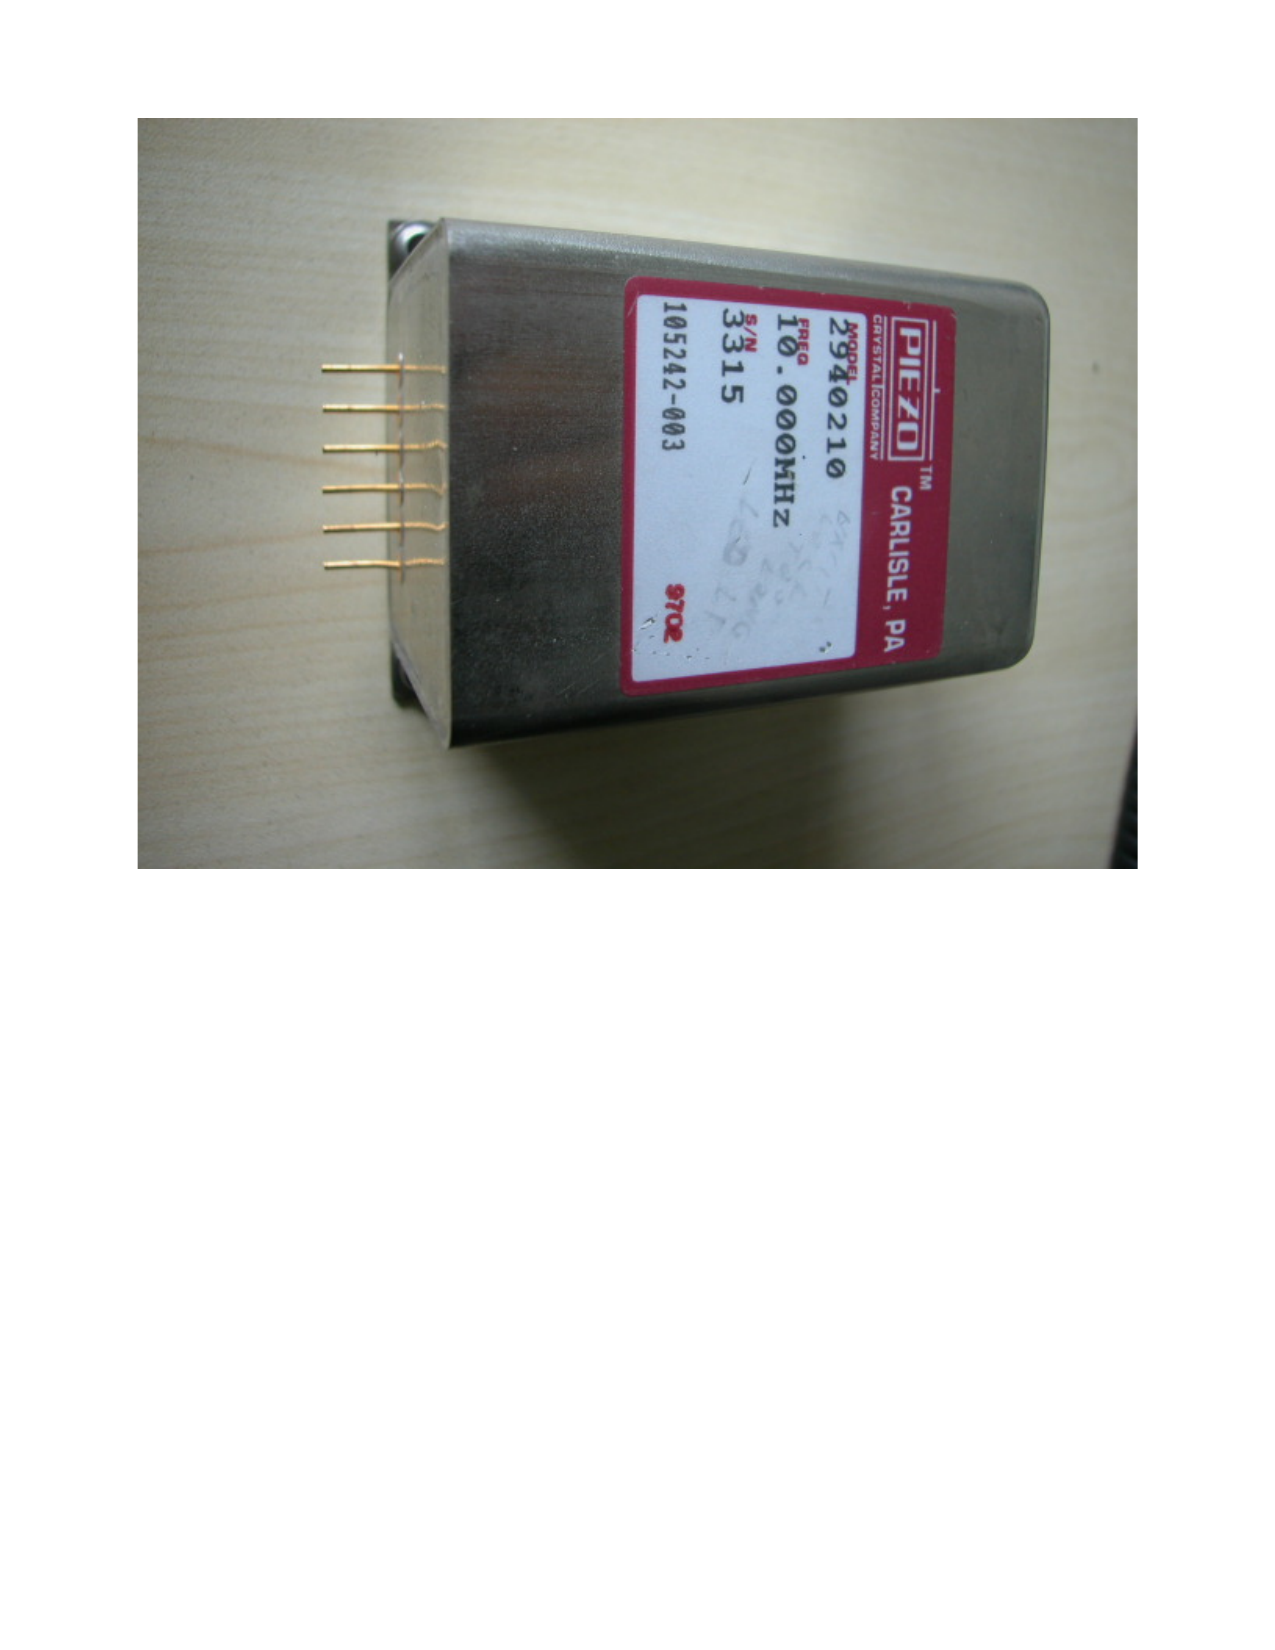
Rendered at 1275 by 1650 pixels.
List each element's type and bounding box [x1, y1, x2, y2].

picture [137, 118, 1138, 869]
